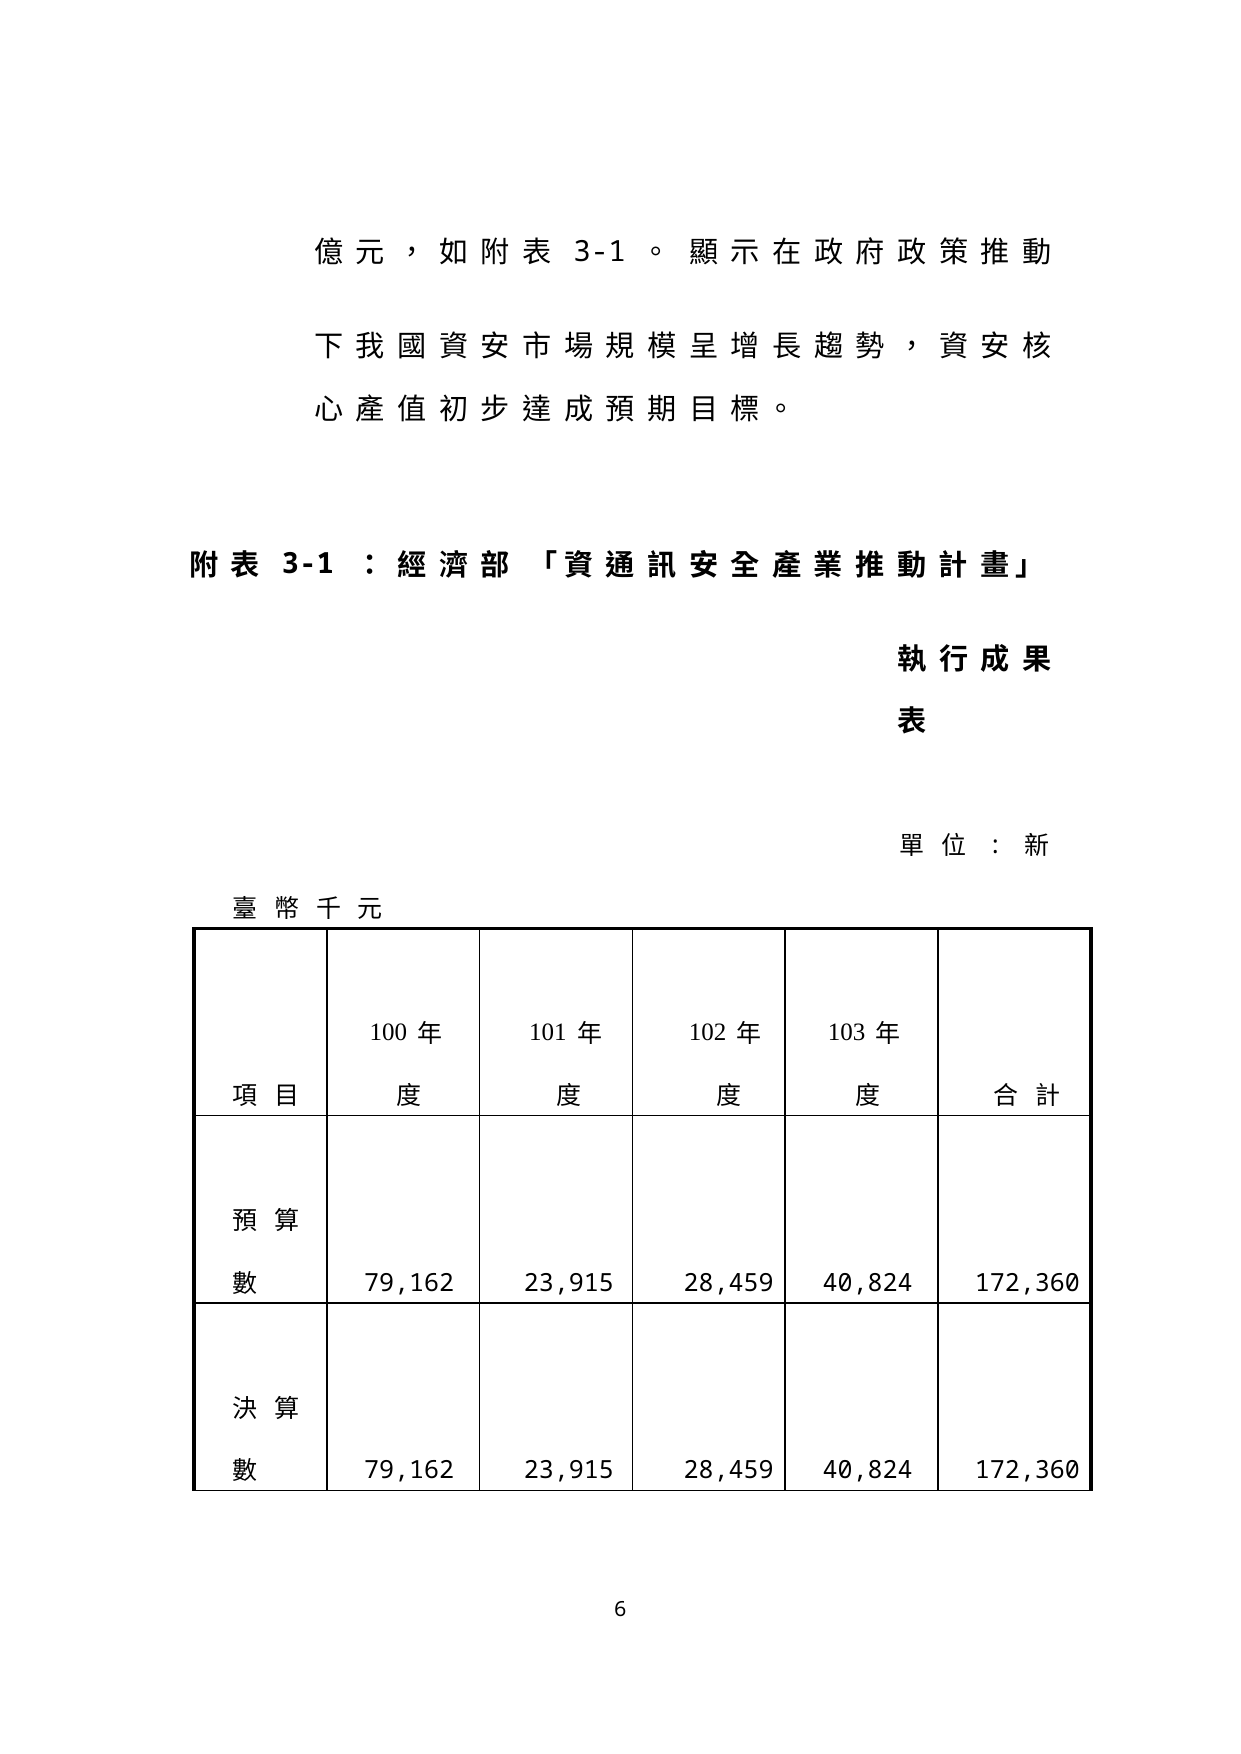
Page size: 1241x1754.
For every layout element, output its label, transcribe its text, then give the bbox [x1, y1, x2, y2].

table_cell 79,162 [328, 1304, 479, 1490]
table_header 100年度 [328, 930, 479, 1115]
table_cell 172,360 [939, 1304, 1089, 1490]
table_header 合計 [939, 930, 1089, 1115]
table_header 項目 [196, 930, 326, 1115]
table_cell 172,360 [939, 1116, 1089, 1302]
text 附表3-1：經濟部「資通訊安全產業推動計畫」執行成果表 [183, 490, 1058, 740]
table_header 102年度 [633, 930, 784, 1115]
table_cell 決算數 [196, 1304, 326, 1490]
text 億元，如附表3-1。顯示在政府政策推動下我國資安市場規模呈增長趨勢，資安核心產值初步達成預期目標。 [271, 177, 1058, 427]
table_header 101年度 [480, 930, 632, 1115]
table_cell 23,915 [480, 1116, 632, 1302]
table_cell 28,459 [633, 1116, 784, 1302]
text 單位:新臺幣千元 [224, 802, 1072, 927]
table_cell 79,162 [328, 1116, 479, 1302]
table_cell 預算數 [196, 1116, 326, 1302]
table_header 103年度 [786, 930, 937, 1115]
table_cell 28,459 [633, 1304, 784, 1490]
table_cell 23,915 [480, 1304, 632, 1490]
table_cell 40,824 [786, 1304, 937, 1490]
table_cell 40,824 [786, 1116, 937, 1302]
